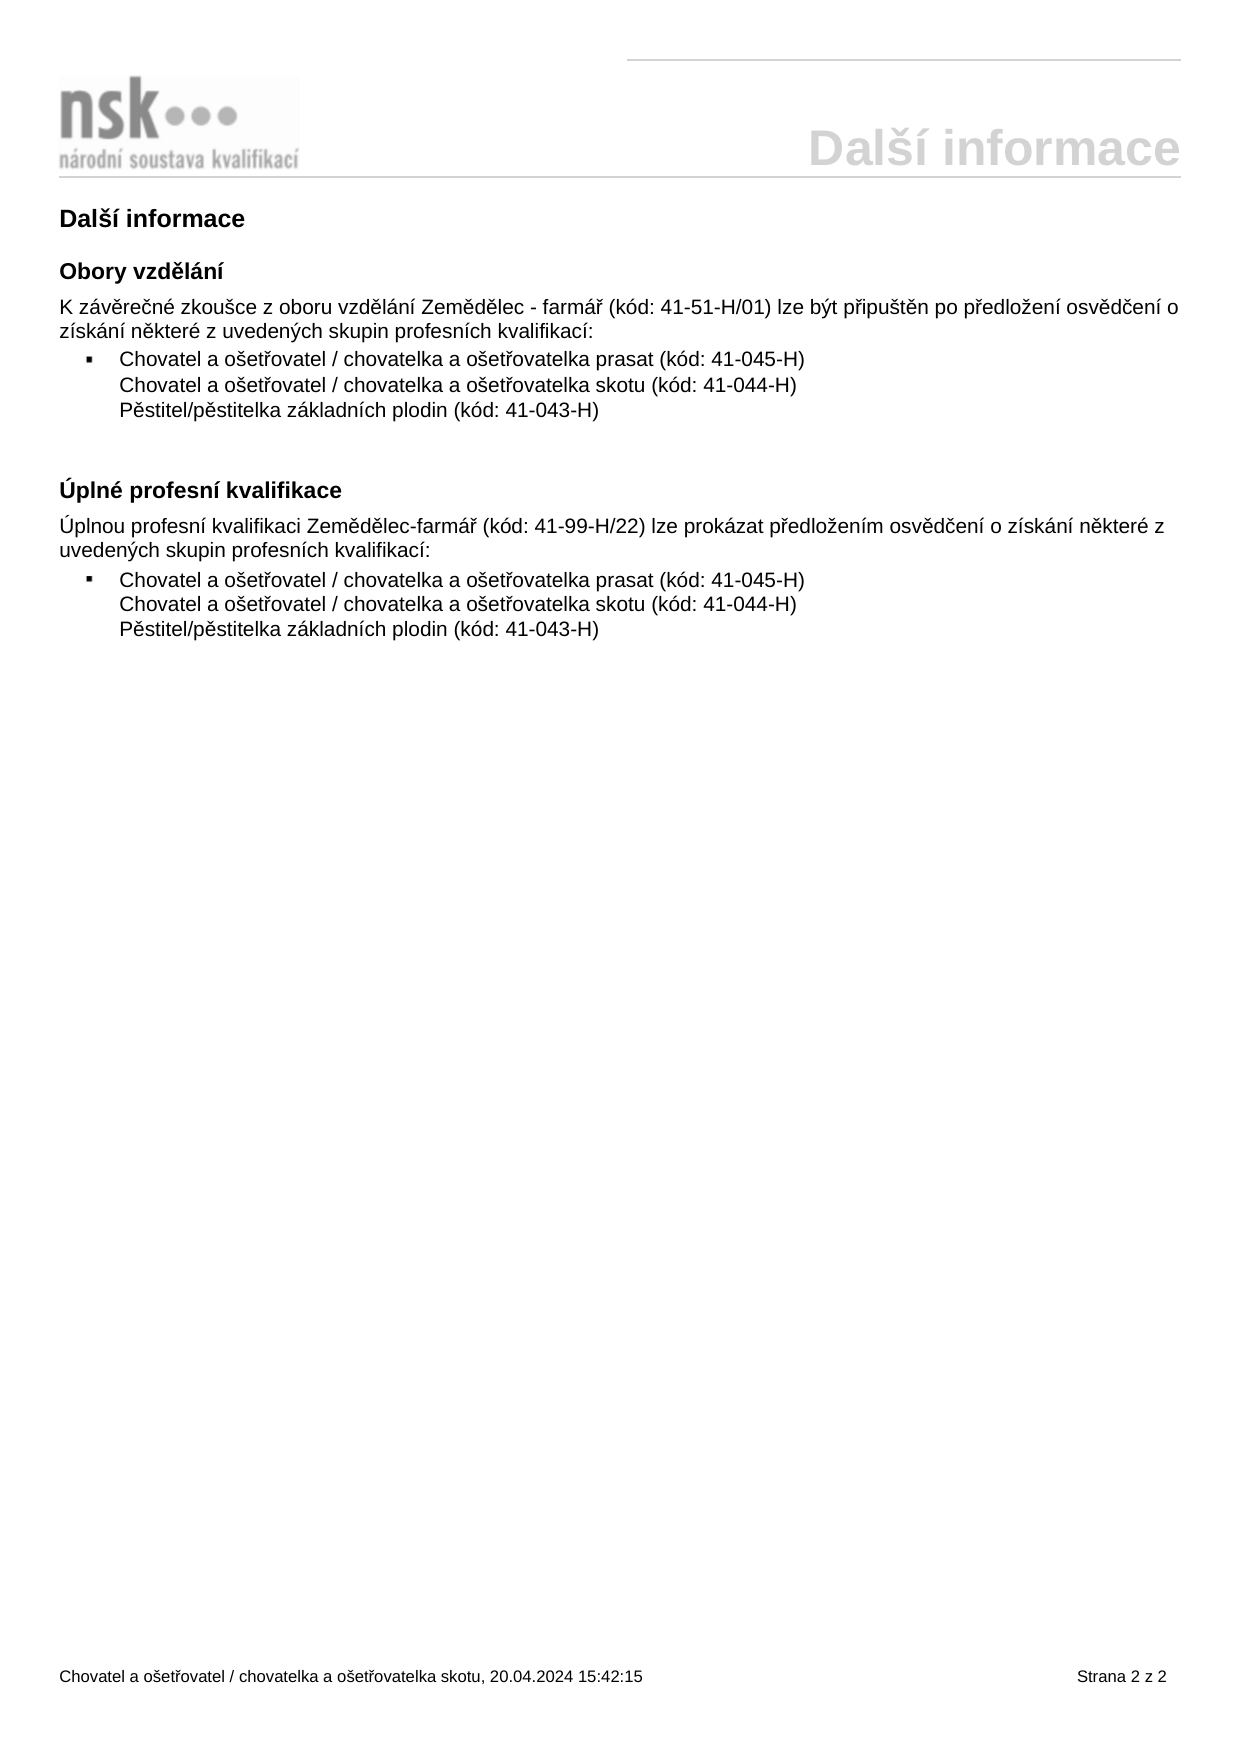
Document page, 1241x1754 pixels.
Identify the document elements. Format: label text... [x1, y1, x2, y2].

picture [59, 567, 119, 591]
table_cell Obory vzdělání [59, 248, 1181, 295]
table_cell [619, 1274, 627, 1466]
table_cell [861, 455, 1167, 467]
table_cell [861, 422, 1167, 455]
table_cell [482, 641, 619, 674]
table_cell [627, 641, 861, 674]
table_cell [59, 592, 119, 617]
table_cell Strana 2 z 2 [861, 1658, 1167, 1694]
table_cell [861, 1466, 1167, 1658]
table_cell [861, 562, 1167, 568]
table_cell [619, 1466, 627, 1658]
table_cell [119, 194, 482, 200]
table_cell [482, 194, 619, 200]
table_cell Chovatel a ošetřovatel / chovatelka a ošetřovatelka prasat (kód: 41-045-H) [119, 347, 1181, 373]
table_cell [119, 974, 482, 1274]
table_cell [59, 1274, 119, 1466]
table_cell Chovatel a ošetřovatel / chovatelka a ošetřovatelka skotu (kód: 41-044-H) [119, 592, 1181, 617]
table_cell [119, 236, 482, 248]
table_cell [627, 974, 861, 1274]
table_cell Úplné profesní kvalifikace [59, 467, 1181, 513]
table_cell [59, 398, 119, 422]
table_cell Úplnou profesní kvalifikaci Zemědělec-farmář (kód: 41-99-H/22) lze prokázat předložením osvědčení o získání některé z uvedených skupin profesních kvalifikací: [59, 514, 1181, 562]
table_cell [119, 422, 482, 455]
table_cell [861, 674, 1167, 974]
table_cell [119, 562, 482, 568]
table_cell [59, 194, 119, 200]
table_cell [619, 455, 627, 467]
table_cell [59, 641, 119, 674]
table_cell [482, 1274, 619, 1466]
table_cell [59, 974, 119, 1274]
table_cell [1167, 343, 1181, 347]
table_cell [627, 674, 861, 974]
table_cell [1167, 1658, 1181, 1694]
table_cell [1167, 1274, 1181, 1466]
table_cell [1167, 562, 1181, 568]
table_cell [1167, 422, 1181, 455]
table_cell [1167, 674, 1181, 974]
table_cell [627, 236, 861, 248]
table_cell [482, 236, 619, 248]
table_cell [620, 59, 627, 170]
table_cell [627, 343, 861, 347]
table_cell [59, 562, 119, 567]
table_cell [861, 343, 1167, 347]
table_cell [59, 617, 119, 641]
table_cell [482, 171, 619, 176]
table_cell [1167, 1466, 1181, 1658]
table_cell [619, 641, 627, 674]
table_cell [59, 171, 119, 176]
table_cell [619, 194, 627, 200]
picture [58, 59, 620, 171]
table_cell [619, 170, 627, 176]
table_cell [619, 674, 627, 974]
table_cell [59, 178, 1181, 194]
table_cell [627, 194, 861, 200]
table_cell K závěrečné zkoušce z oboru vzdělání Zemědělec - farmář (kód: 41-51-H/01) lze být připuštěn po předložení osvědčení o získání některé z uvedených skupin profesních kvalifikací: [59, 295, 1181, 343]
table_cell [59, 455, 119, 467]
table_cell [627, 562, 861, 568]
table_cell [861, 194, 1167, 200]
table_cell Pěstitel/pěstitelka základních plodin (kód: 41-043-H) [119, 398, 1181, 422]
table_cell Chovatel a ošetřovatel / chovatelka a ošetřovatelka skotu (kód: 41-044-H) [119, 373, 1181, 398]
table_cell [619, 562, 627, 568]
table_cell [861, 236, 1167, 248]
table_cell [119, 171, 482, 176]
table_cell [119, 455, 482, 467]
table_cell [482, 1466, 619, 1658]
table_cell [1167, 236, 1181, 248]
table_cell [1167, 455, 1181, 467]
table_cell [482, 674, 619, 974]
table_cell [1167, 194, 1181, 200]
table_cell [59, 343, 119, 347]
table_cell Pěstitel/pěstitelka základních plodin (kód: 41-043-H) [119, 617, 1181, 641]
table_cell [119, 641, 482, 674]
table_cell [627, 422, 861, 455]
table_cell [59, 1466, 119, 1658]
table_cell [619, 974, 627, 1274]
table_cell [59, 373, 119, 398]
table_cell [59, 674, 119, 974]
table_cell Další informace [59, 200, 1181, 236]
table_cell [119, 1466, 482, 1658]
table_cell [1167, 974, 1181, 1274]
table_cell [627, 1466, 861, 1658]
table_cell [482, 455, 619, 467]
table_cell Chovatel a ošetřovatel / chovatelka a ošetřovatelka skotu, 20.04.2024 15:42:15 [59, 1658, 861, 1694]
table_cell [482, 422, 619, 455]
table_cell [619, 422, 627, 455]
picture [59, 347, 119, 372]
table_cell [59, 422, 119, 455]
table_cell [1167, 641, 1181, 674]
table_cell [119, 1274, 482, 1466]
table_cell [119, 674, 482, 974]
table_cell [482, 562, 619, 568]
table_cell Chovatel a ošetřovatel / chovatelka a ošetřovatelka prasat (kód: 41-045-H) [119, 568, 1181, 592]
table_cell [861, 641, 1167, 674]
table_cell [627, 455, 861, 467]
table_cell [119, 343, 482, 347]
table_cell [59, 236, 119, 248]
table_cell Další informace [627, 61, 1181, 176]
table_cell [861, 974, 1167, 1274]
table_cell [619, 236, 627, 248]
table_cell [627, 1274, 861, 1466]
table_cell [861, 1274, 1167, 1466]
table_cell [482, 974, 619, 1274]
table_cell [482, 343, 619, 347]
